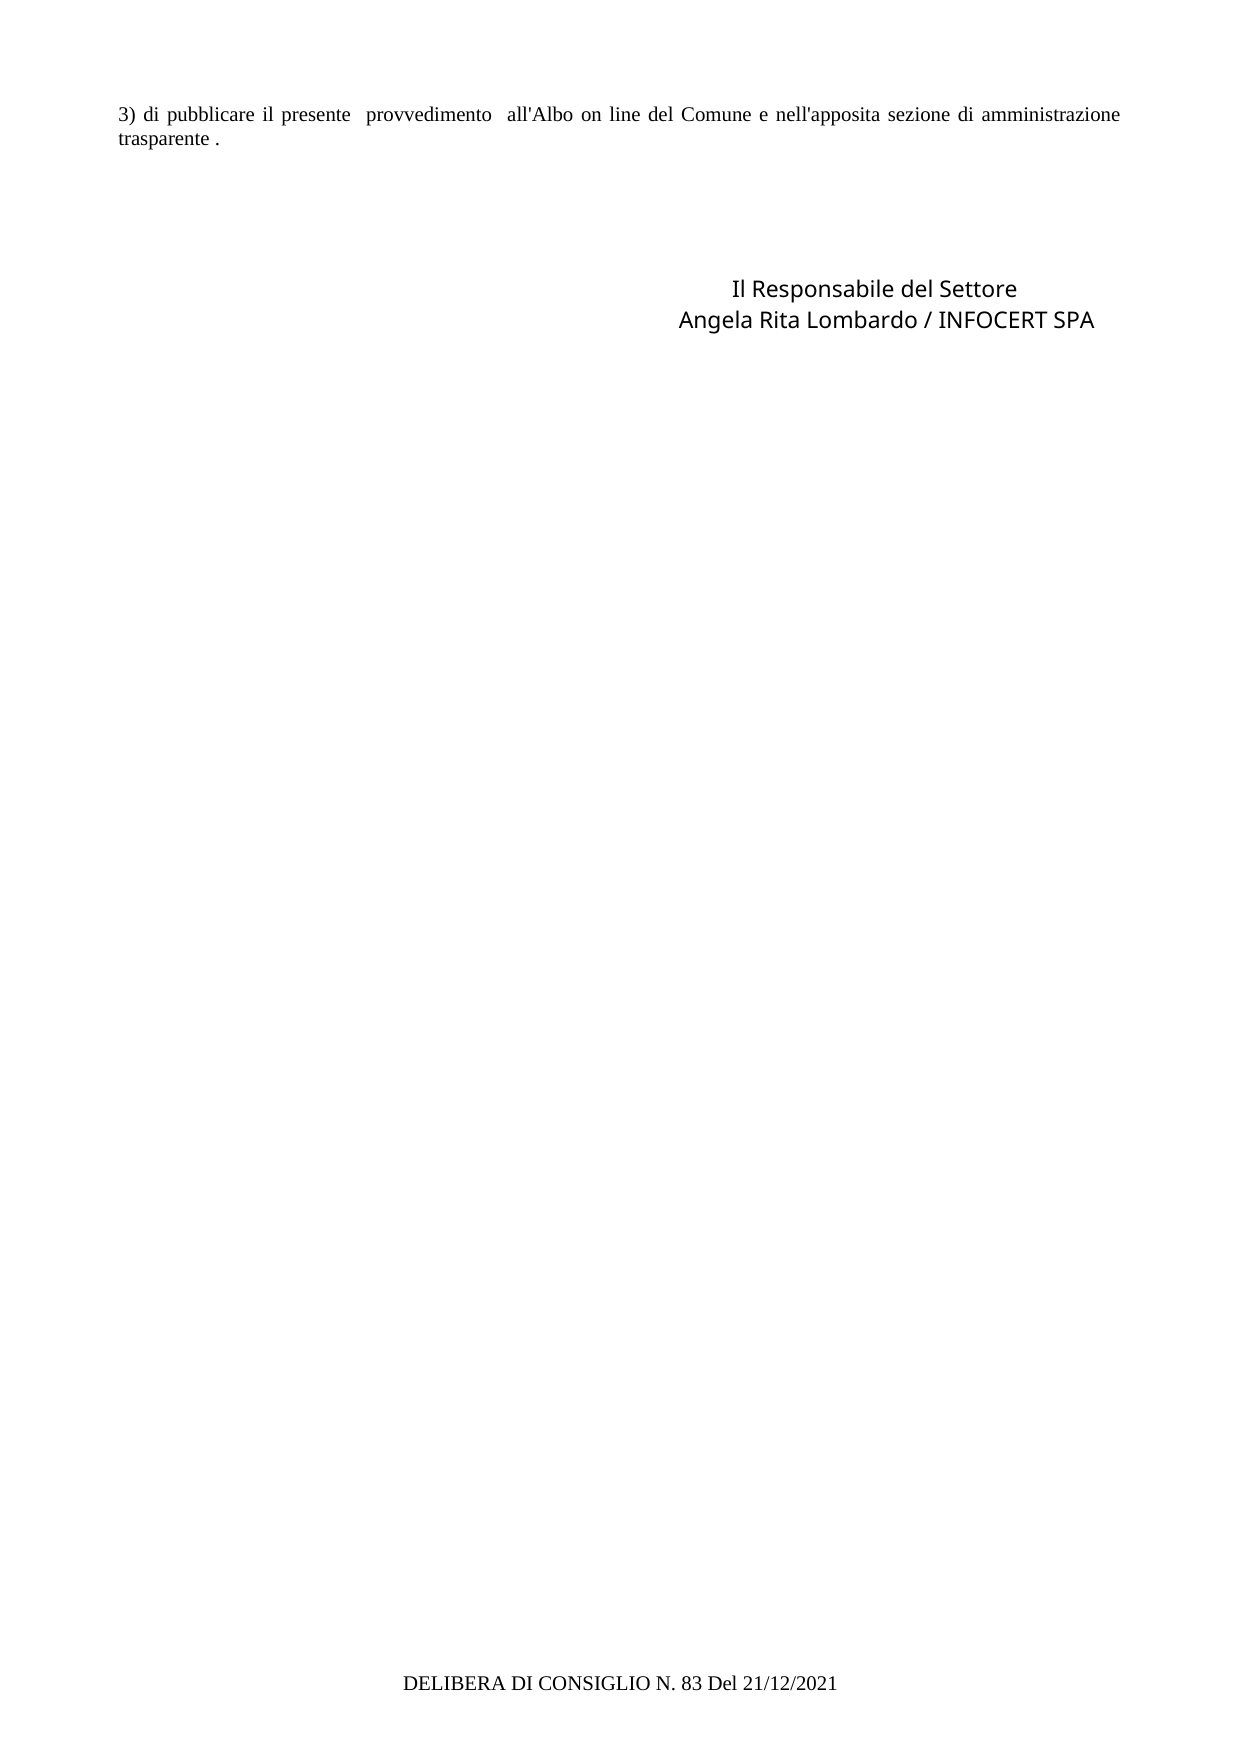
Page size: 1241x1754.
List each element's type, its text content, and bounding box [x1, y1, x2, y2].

table_cell [111, 304, 620, 335]
text 3) di pubblicare il presente provvedimento all'Albo on line del Comune e nell'apposita sezione di amministrazione trasparente . [118, 102, 1122, 150]
table_cell Angela Rita Lombardo / INFOCERT SPA [620, 304, 1129, 335]
table_header [111, 273, 620, 304]
table_header Il Responsabile del Settore [620, 273, 1129, 304]
